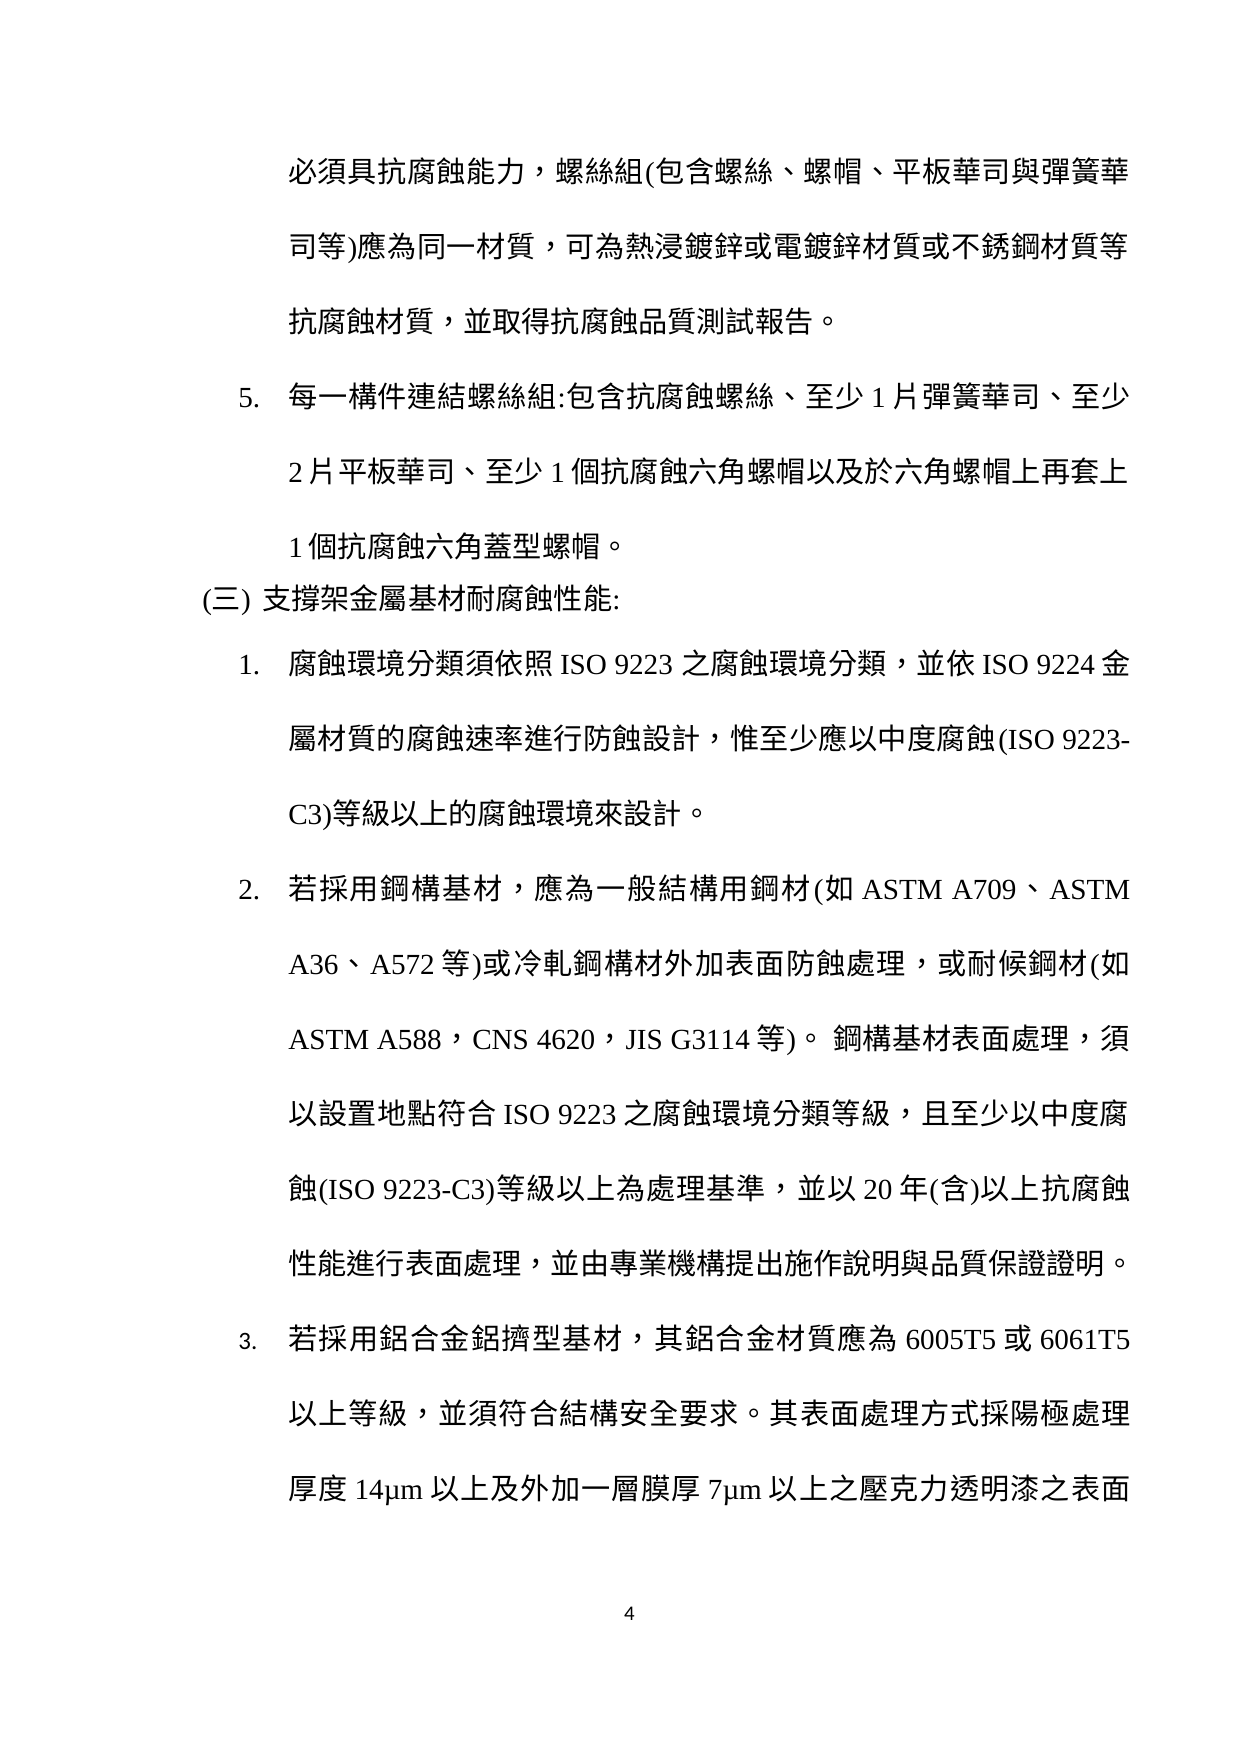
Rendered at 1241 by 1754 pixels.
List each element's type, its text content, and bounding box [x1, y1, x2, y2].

list 若採用鋼構基材，應為一般結構用鋼材(如ASTM A709、ASTM A36、A572等)或冷軋鋼構材外加表面防蝕處理，或耐候鋼材(如ASTM A588，CNS 4620，JIS G3114等)。 鋼構基材表面處理，須以設置地點符合ISO 9223之腐蝕環境分類等級，且至少以中度腐蝕(ISO 9223-C3)等級以上為處理基準，並以20年(含)以上抗腐蝕性能進行表面處理，並由專業機構提出施作說明與品質保證證明。 [238, 843, 1130, 1293]
list 必須具抗腐蝕能力，螺絲組(包含螺絲、螺帽、平板華司與彈簧華司等)應為同一材質，可為熱浸鍍鋅或電鍍鋅材質或不銹鋼材質等抗腐蝕材質，並取得抗腐蝕品質測試報告。 [238, 126, 1130, 351]
list 每一構件連結螺絲組:包含抗腐蝕螺絲、至少1片彈簧華司、至少2片平板華司、至少1個抗腐蝕六角螺帽以及於六角螺帽上再套上1個抗腐蝕六角蓋型螺帽。 [238, 351, 1130, 576]
list 腐蝕環境分類須依照ISO 9223 之腐蝕環境分類，並依ISO 9224金屬材質的腐蝕速率進行防蝕設計，惟至少應以中度腐蝕(ISO 9223-C3)等級以上的腐蝕環境來設計。 [238, 618, 1130, 843]
list 支撐架金屬基材耐腐蝕性能: [202, 576, 1130, 618]
list 若採用鋁合金鋁擠型基材，其鋁合金材質應為6005T5或6061T5以上等級，並須符合結構安全要求。其表面處理方式採陽極處理厚度14µm以上及外加一層膜厚7µm以上之壓克力透明漆之表面 [238, 1293, 1130, 1518]
